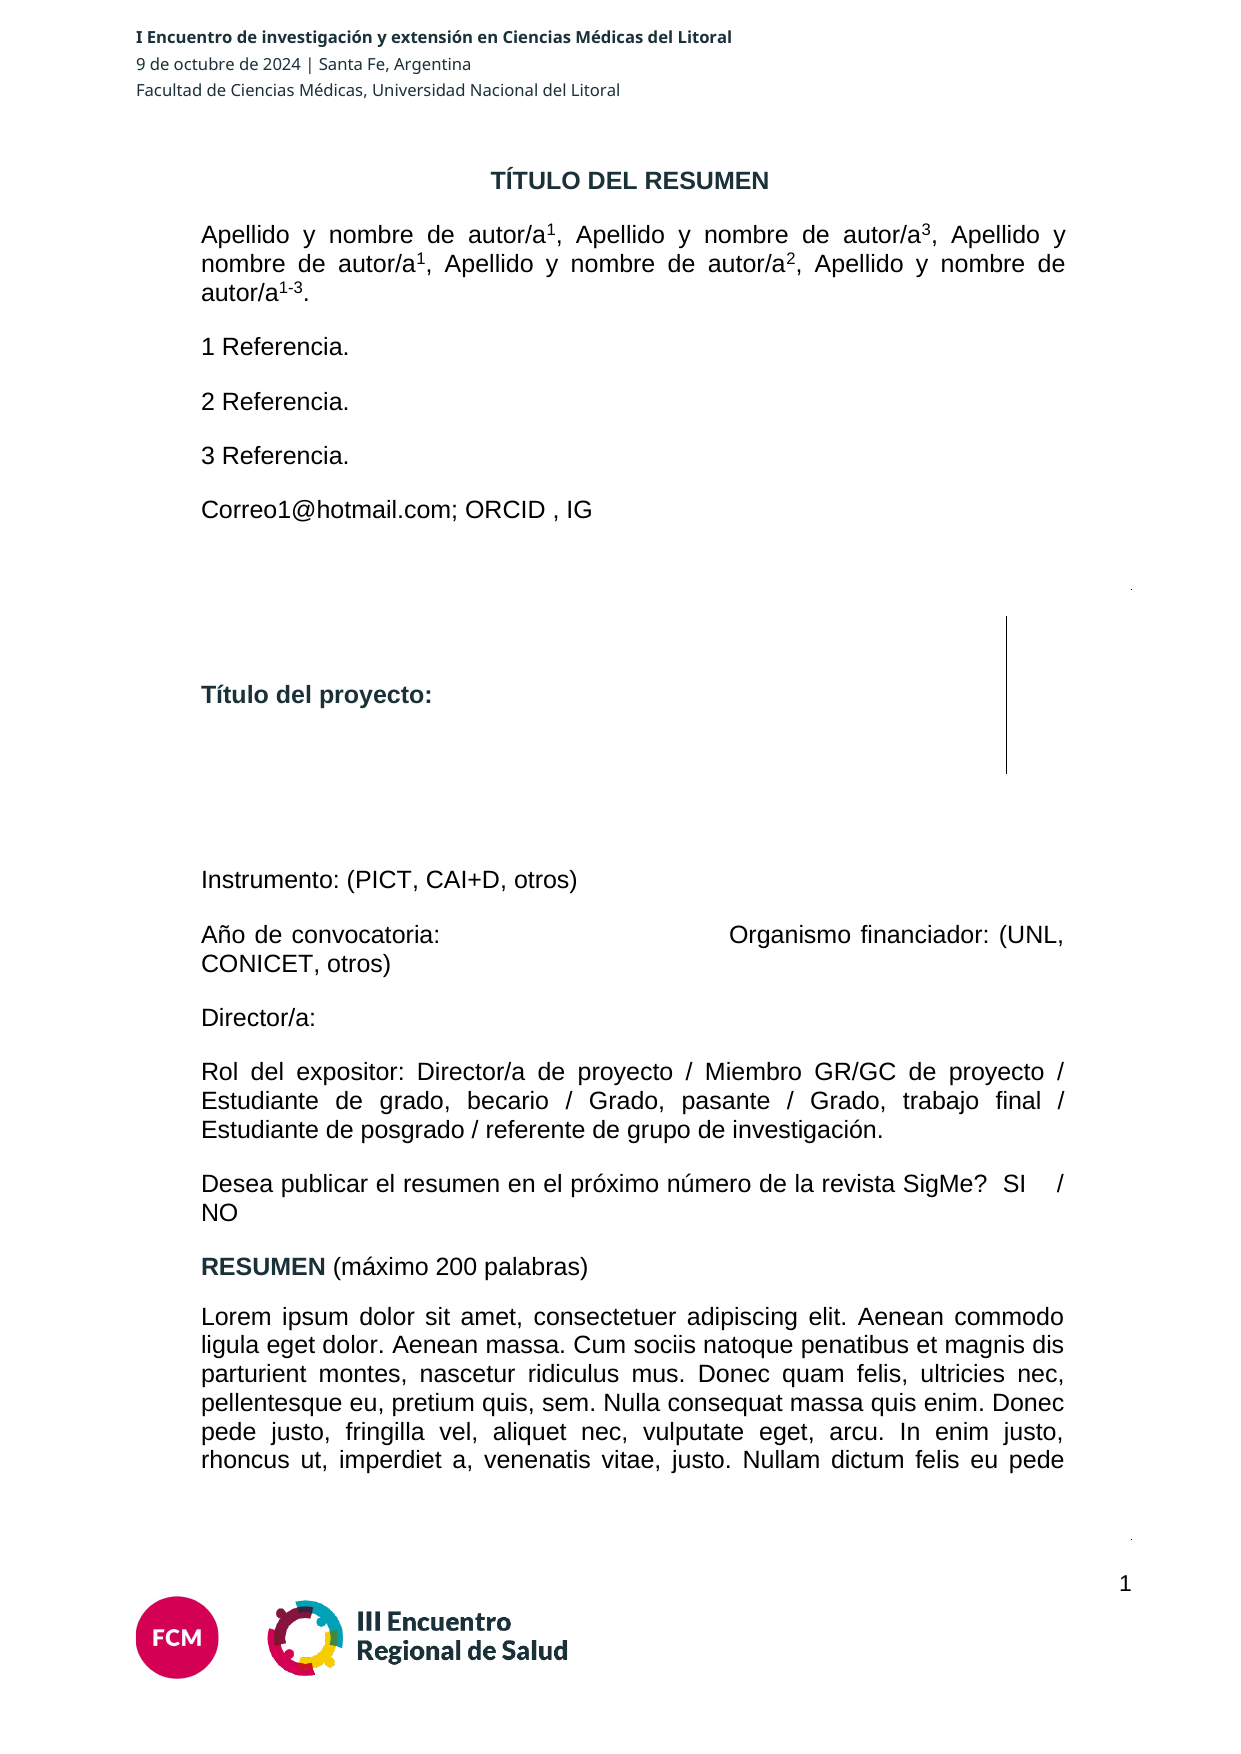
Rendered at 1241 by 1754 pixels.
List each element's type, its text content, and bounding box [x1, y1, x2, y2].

text Instrumento: (PICT, CAI+D, otros) [137, 801, 1131, 855]
text Lorem ipsum dolor sit amet, consectetuer adipiscing elit. Aenean commodo ligula eget dolor. Aenean massa. Cum sociis natoque penatibus et magnis dis parturient montes, nascetur ridiculus mus. Donec quam felis, ultricies nec, pellentesque eu, pretium quis, sem. Nulla consequat massa quis enim. Donec pede justo, fringilla vel, aliquet nec, vulputate eget, arcu. In enim justo, rhoncus ut, imperdiet a, venenatis vitae, justo. Nullam dictum felis eu pede mollis pretium. Integer tincidunt. Cras dapibus. Vivamus elementum semper nisi. Aenean vulputate eleifend tellus. Aenean leo ligula, porttitor eu. Cras dapibus. Vivamus elementum semper nisi. Aenean vulputate eleifend tellus. Aenean leo ligula, porttitor eu. Vivamus elementum semper nisi. Aenean vulputate eleifend tellus. Aenean leo ligula, porttitor eu. [137, 1237, 1131, 1539]
text TÍTULO DEL RESUMEN [137, 102, 1131, 155]
text Rol del expositor: Director/a de proyecto / Miembro GR/GC de proyecto / Estudiante de grado, becario / Grado, pasante / Grado, trabajo final / Estudiante de posgrado / referente de grupo de investigación. [137, 992, 1131, 1104]
text 1 Referencia. [137, 267, 1131, 321]
text Título del proyecto: [137, 616, 1005, 774]
text Correo1@hotmail.com; ORCID , IG [137, 430, 1131, 589]
text Año de convocatoria: Organismo financiador: (UNL, CONICET, otros) [137, 855, 1131, 938]
text RESUMEN (máximo 200 palabras) [137, 1187, 1131, 1237]
text Apellido y nombre de autor/a1, Apellido y nombre de autor/a3, Apellido y nombre de autor/a1, Apellido y nombre de autor/a2, Apellido y nombre de autor/a1-3. [137, 155, 1131, 267]
text Desea publicar el resumen en el próximo número de la revista SigMe? SI / NO [137, 1104, 1131, 1187]
text 2 Referencia. [137, 321, 1131, 376]
text Director/a: [137, 938, 1131, 992]
text 3 Referencia. [137, 376, 1131, 430]
